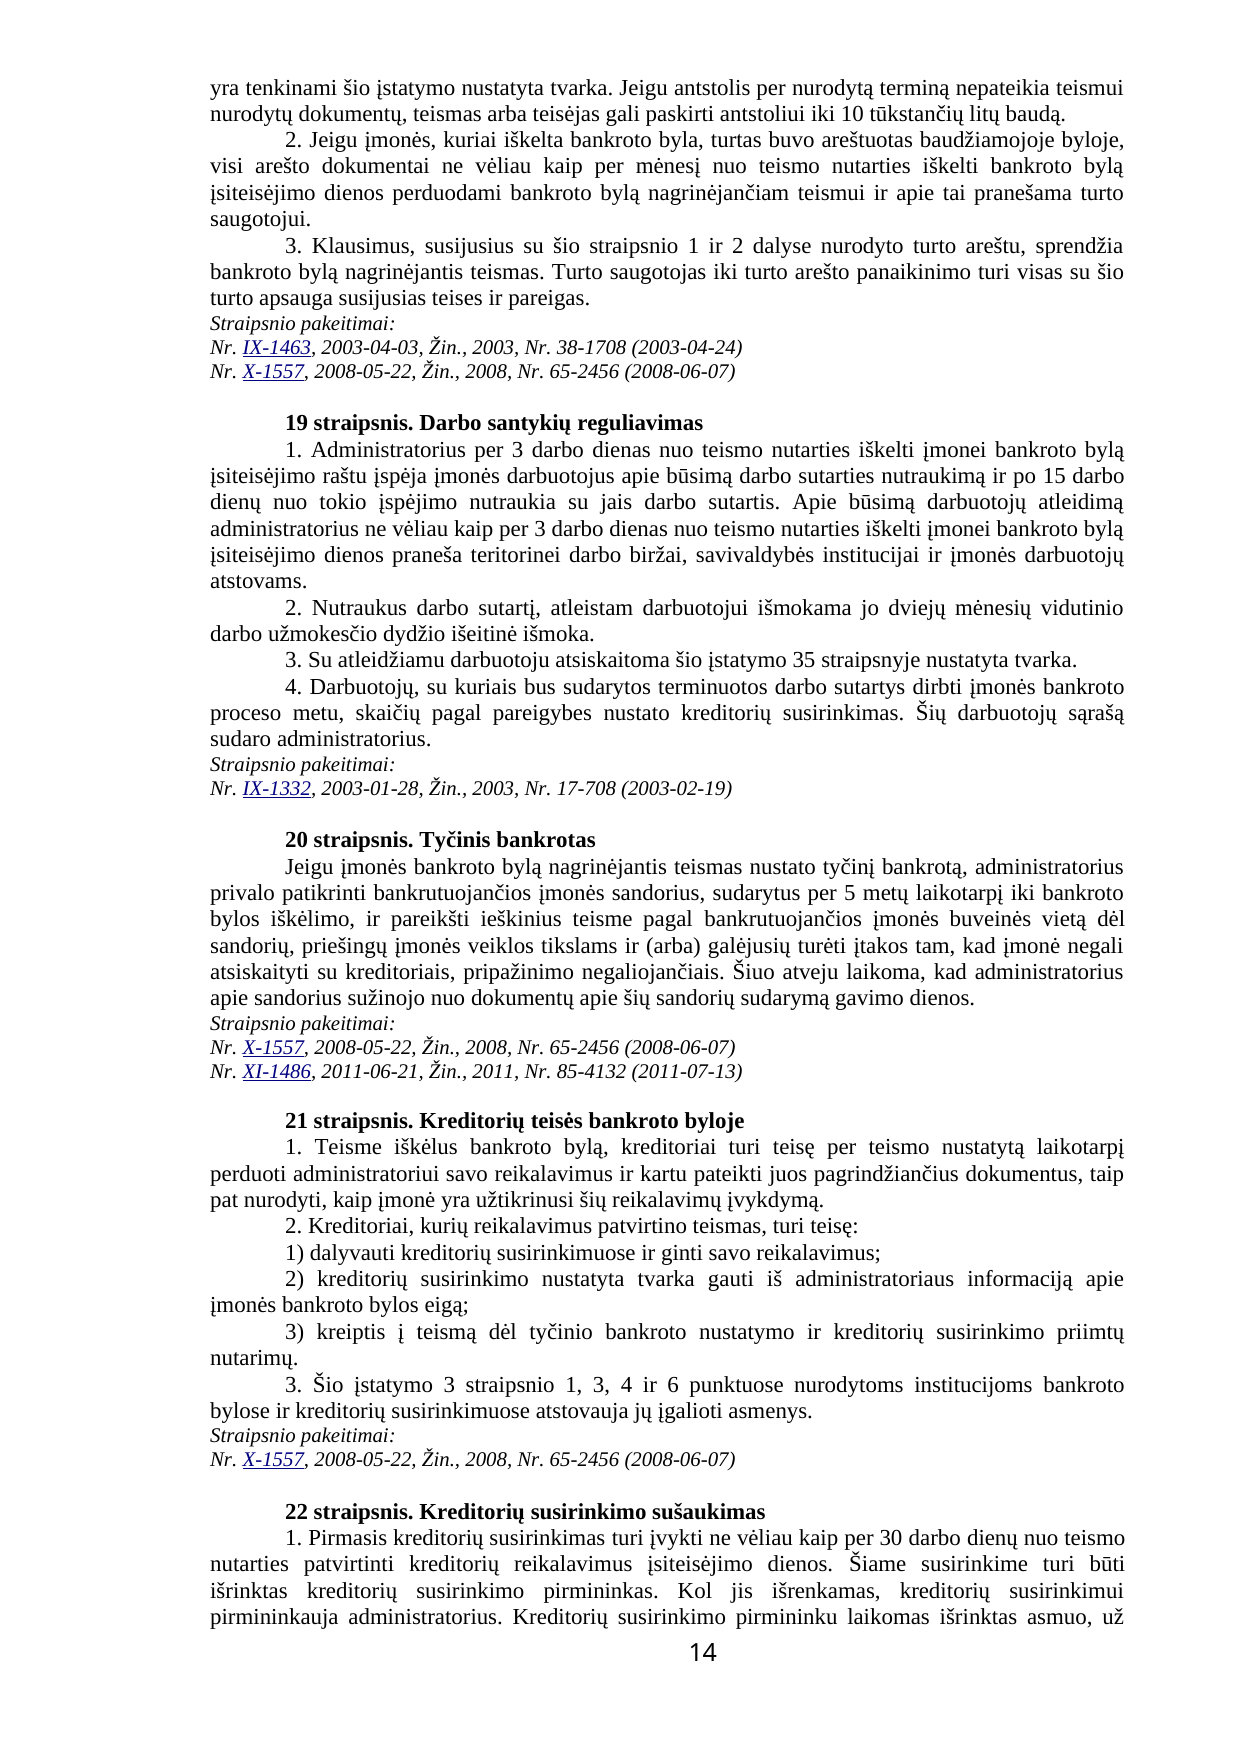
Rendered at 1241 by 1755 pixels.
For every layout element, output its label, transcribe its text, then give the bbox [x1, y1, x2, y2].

text 3. Šio įstatymo 3 straipsnio 1, 3, 4 ir 6 punktuose nurodytoms institucijoms bankroto bylose ir kreditorių susirinkimuose atstovauja jų įgalioti asmenys. [210, 1371, 1126, 1423]
text Nr. XI-1486, 2011-06-21, Žin., 2011, Nr. 85-4132 (2011-07-13) [210, 1059, 1120, 1083]
text 2. Jeigu įmonės, kuriai iškelta bankroto byla, turtas buvo areštuotas baudžiamojoje byloje, visi arešto dokumentai ne vėliau kaip per mėnesį nuo teismo nutarties iškelti bankroto bylą įsiteisėjimo dienos perduodami bankroto bylą nagrinėjančiam teismui ir apie tai pranešama turto saugotojui. [210, 126, 1126, 232]
text 2) kreditorių susirinkimo nustatyta tvarka gauti iš administratoriaus informaciją apie įmonės bankroto bylos eigą; [210, 1265, 1126, 1318]
text Straipsnio pakeitimai: [210, 311, 1126, 335]
text 3) kreiptis į teismą dėl tyčinio bankroto nustatymo ir kreditorių susirinkimo priimtų nutarimų. [210, 1318, 1126, 1371]
text 3. Su atleidžiamu darbuotoju atsiskaitoma šio įstatymo 35 straipsnyje nustatyta tvarka. [210, 646, 1126, 673]
text 20 straipsnis. Tyčinis bankrotas [210, 826, 1120, 853]
text Nr. IX-1332, 2003-01-28, Žin., 2003, Nr. 17-708 (2003-02-19) [210, 776, 1126, 800]
text 2. Nutraukus darbo sutartį, atleistam darbuotojui išmokama jo dviejų mėnesių vidutinio darbo užmokesčio dydžio išeitinė išmoka. [210, 594, 1126, 646]
text 19 straipsnis. Darbo santykių reguliavimas [210, 409, 1126, 436]
subtitle 22 straipsnis. Kreditorių susirinkimo sušaukimas [210, 1498, 1126, 1524]
text 1. Teisme iškėlus bankroto bylą, kreditoriai turi teisę per teismo nustatytą laikotarpį perduoti administratoriui savo reikalavimus ir kartu pateikti juos pagrindžiančius dokumentus, taip pat nurodyti, kaip įmonė yra užtikrinusi šių reikalavimų įvykdymą. [210, 1133, 1126, 1212]
text 1) dalyvauti kreditorių susirinkimuose ir ginti savo reikalavimus; [210, 1239, 1126, 1265]
text Nr. IX-1463, 2003-04-03, Žin., 2003, Nr. 38-1708 (2003-04-24) [210, 335, 1126, 359]
text 1. Pirmasis kreditorių susirinkimas turi įvykti ne vėliau kaip per 30 darbo dienų nuo teismo nutarties patvirtinti kreditorių reikalavimus įsiteisėjimo dienos. Šiame susirinkime turi būti išrinktas kreditorių susirinkimo pirmininkas. Kol jis išrenkamas, kreditorių susirinkimui pirmininkauja administratorius. Kreditorių susirinkimo pirmininku laikomas išrinktas asmuo, už [210, 1524, 1126, 1629]
text 2. Kreditoriai, kurių reikalavimus patvirtino teismas, turi teisę: [210, 1212, 1126, 1239]
text Straipsnio pakeitimai: [210, 752, 1126, 776]
text Straipsnio pakeitimai: [210, 1423, 1126, 1447]
text Straipsnio pakeitimai: [210, 1011, 1126, 1035]
text 1. Administratorius per 3 darbo dienas nuo teismo nutarties iškelti įmonei bankroto bylą įsiteisėjimo raštu įspėja įmonės darbuotojus apie būsimą darbo sutarties nutraukimą ir po 15 darbo dienų nuo tokio įspėjimo nutraukia su jais darbo sutartis. Apie būsimą darbuotojų atleidimą administratorius ne vėliau kaip per 3 darbo dienas nuo teismo nutarties iškelti įmonei bankroto bylą įsiteisėjimo dienos praneša teritorinei darbo biržai, savivaldybės institucijai ir įmonės darbuotojų atstovams. [210, 436, 1126, 594]
text 4. Darbuotojų, su kuriais bus sudarytos terminuotos darbo sutartys dirbti įmonės bankroto proceso metu, skaičių pagal pareigybes nustato kreditorių susirinkimas. Šių darbuotojų sąrašą sudaro administratorius. [210, 673, 1126, 752]
text yra tenkinami šio įstatymo nustatyta tvarka. Jeigu antstolis per nurodytą terminą nepateikia teismui nurodytų dokumentų, teismas arba teisėjas gali paskirti antstoliui iki 10 tūkstančių litų baudą. [210, 73, 1126, 126]
text 3. Klausimus, susijusius su šio straipsnio 1 ir 2 dalyse nurodyto turto areštu, sprendžia bankroto bylą nagrinėjantis teismas. Turto saugotojas iki turto arešto panaikinimo turi visas su šio turto apsauga susijusias teises ir pareigas. [210, 232, 1126, 311]
text Nr. X-1557, 2008-05-22, Žin., 2008, Nr. 65-2456 (2008-06-07) [210, 1035, 1126, 1059]
text Jeigu įmonės bankroto bylą nagrinėjantis teismas nustato tyčinį bankrotą, administratorius privalo patikrinti bankrutuojančios įmonės sandorius, sudarytus per 5 metų laikotarpį iki bankroto bylos iškėlimo, ir pareikšti ieškinius teisme pagal bankrutuojančios įmonės buveinės vietą dėl sandorių, priešingų įmonės veiklos tikslams ir (arba) galėjusių turėti įtakos tam, kad įmonė negali atsiskaityti su kreditoriais, pripažinimo negaliojančiais. Šiuo atveju laikoma, kad administratorius apie sandorius sužinojo nuo dokumentų apie šių sandorių sudarymą gavimo dienos. [210, 853, 1126, 1011]
text Nr. X-1557, 2008-05-22, Žin., 2008, Nr. 65-2456 (2008-06-07) [210, 359, 1126, 383]
text Nr. X-1557, 2008-05-22, Žin., 2008, Nr. 65-2456 (2008-06-07) [210, 1447, 1126, 1471]
text 21 straipsnis. Kreditorių teisės bankroto byloje [210, 1107, 1126, 1133]
